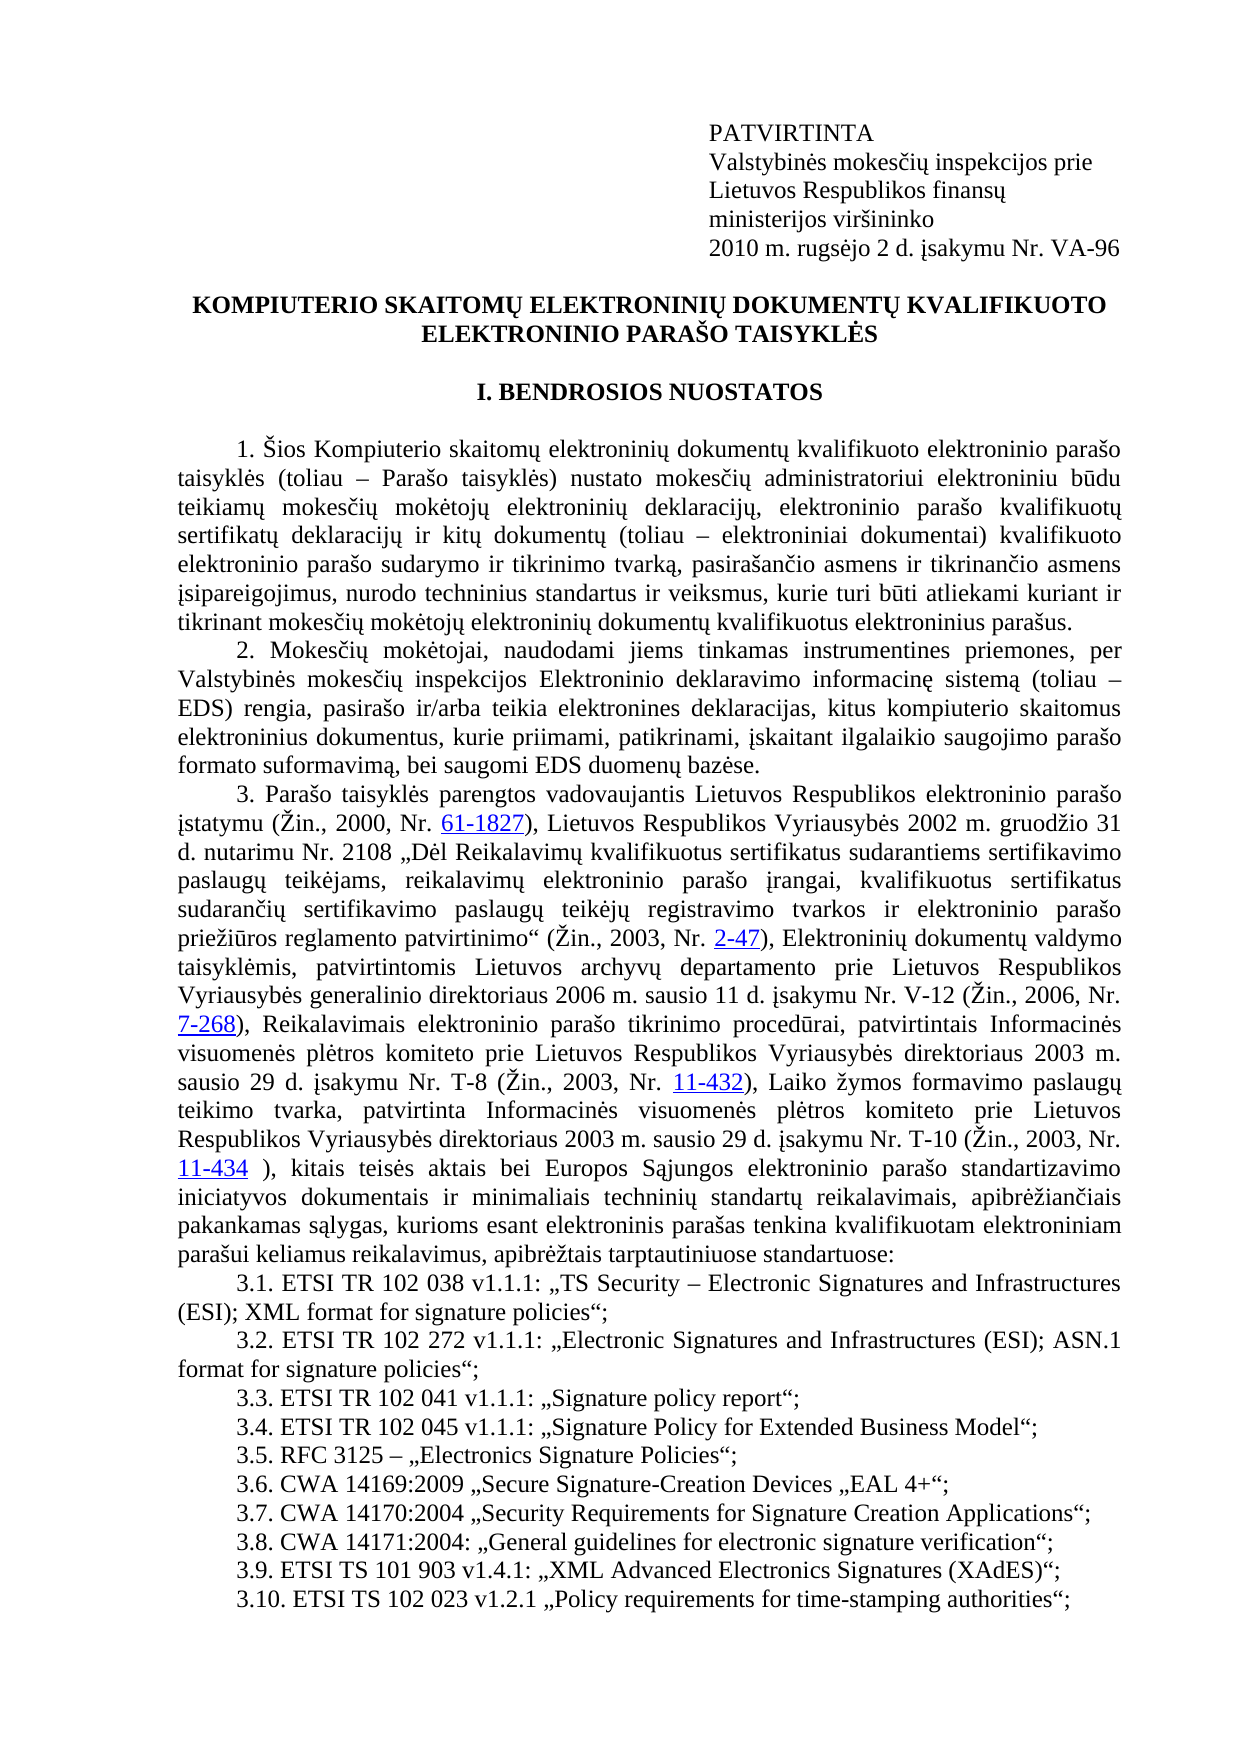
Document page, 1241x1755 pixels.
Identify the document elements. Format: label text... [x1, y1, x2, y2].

text 3.1. ETSI TR 102 038 v1.1.1: „TS Security – Electronic Signatures and Infrastructures (ESI); XML format for signature policies“; [177, 1268, 1122, 1326]
text 3.6. CWA 14169:2009 „Secure Signature-Creation Devices „EAL 4+“; [177, 1469, 1122, 1498]
text 3.3. ETSI TR 102 041 v1.1.1: „Signature policy report“; [177, 1383, 1122, 1412]
text 3.4. ETSI TR 102 045 v1.1.1: „Signature Policy for Extended Business Model“; [177, 1412, 1122, 1441]
text 3.9. ETSI TS 101 903 v1.4.1: „XML Advanced Electronics Signatures (XAdES)“; [177, 1556, 1122, 1584]
text KOMPIUTERIO SKAITOMŲ ELEKTRONINIŲ DOKUMENTŲ KVALIFIKUOTO ELEKTRONINIO PARAŠO TAISYKLĖS [177, 291, 1122, 348]
text 3.5. RFC 3125 – „Electronics Signature Policies“; [177, 1441, 1122, 1469]
text 3.2. ETSI TR 102 272 v1.1.1: „Electronic Signatures and Infrastructures (ESI); ASN.1 format for signature policies“; [177, 1326, 1122, 1383]
text 3. Parašo taisyklės parengtos vadovaujantis Lietuvos Respublikos elektroninio parašo įstatymu (Žin., 2000, Nr. 61-1827), Lietuvos Respublikos Vyriausybės 2002 m. gruodžio 31 d. nutarimu Nr. 2108 „Dėl Reikalavimų kvalifikuotus sertifikatus sudarantiems sertifikavimo paslaugų teikėjams, reikalavimų elektroninio parašo įrangai, kvalifikuotus sertifikatus sudarančių sertifikavimo paslaugų teikėjų registravimo tvarkos ir elektroninio parašo priežiūros reglamento patvirtinimo“ (Žin., 2003, Nr. 2-47), Elektroninių dokumentų valdymo taisyklėmis, patvirtintomis Lietuvos archyvų departamento prie Lietuvos Respublikos Vyriausybės generalinio direktoriaus 2006 m. sausio 11 d. įsakymu Nr. V-12 (Žin., 2006, Nr. 7-268), Reikalavimais elektroninio parašo tikrinimo procedūrai, patvirtintais Informacinės visuomenės plėtros komiteto prie Lietuvos Respublikos Vyriausybės direktoriaus 2003 m. sausio 29 d. įsakymu Nr. T-8 (Žin., 2003, Nr. 11-432), Laiko žymos formavimo paslaugų teikimo tvarka, patvirtinta Informacinės visuomenės plėtros komiteto prie Lietuvos Respublikos Vyriausybės direktoriaus 2003 m. sausio 29 d. įsakymu Nr. T-10 (Žin., 2003, Nr. 11-434 ), kitais teisės aktais bei Europos Sąjungos elektroninio parašo standartizavimo iniciatyvos dokumentais ir minimaliais techninių standartų reikalavimais, apibrėžiančiais pakankamas sąlygas, kurioms esant elektroninis parašas tenkina kvalifikuotam elektroniniam parašui keliamus reikalavimus, apibrėžtais tarptautiniuose standartuose: [177, 779, 1122, 1268]
text 2. Mokesčių mokėtojai, naudodami jiems tinkamas instrumentines priemones, per Valstybinės mokesčių inspekcijos Elektroninio deklaravimo informacinę sistemą (toliau – EDS) rengia, pasirašo ir/arba teikia elektronines deklaracijas, kitus kompiuterio skaitomus elektroninius dokumentus, kurie priimami, patikrinami, įskaitant ilgalaikio saugojimo parašo formato suformavimą, bei saugomi EDS duomenų bazėse. [177, 636, 1122, 779]
text Valstybinės mokesčių inspekcijos prie [177, 147, 1122, 176]
text Lietuvos Respublikos finansų [177, 176, 1122, 204]
text 2010 m. rugsėjo 2 d. įsakymu Nr. VA-96 [177, 233, 1122, 262]
text 1. Šios Kompiuterio skaitomų elektroninių dokumentų kvalifikuoto elektroninio parašo taisyklės (toliau – Parašo taisyklės) nustato mokesčių administratoriui elektroniniu būdu teikiamų mokesčių mokėtojų elektroninių deklaracijų, elektroninio parašo kvalifikuotų sertifikatų deklaracijų ir kitų dokumentų (toliau – elektroniniai dokumentai) kvalifikuoto elektroninio parašo sudarymo ir tikrinimo tvarką, pasirašančio asmens ir tikrinančio asmens įsipareigojimus, nurodo techninius standartus ir veiksmus, kurie turi būti atliekami kuriant ir tikrinant mokesčių mokėtojų elektroninių dokumentų kvalifikuotus elektroninius parašus. [177, 434, 1122, 636]
text 3.8. CWA 14171:2004: „General guidelines for electronic signature verification“; [177, 1527, 1122, 1556]
text 3.10. ETSI TS 102 023 v1.2.1 „Policy requirements for time-stamping authorities“; [177, 1584, 1122, 1613]
text I. Bendrosios nuostatos [177, 377, 1122, 406]
text ministerijos viršininko [177, 204, 1122, 233]
text 3.7. CWA 14170:2004 „Security Requirements for Signature Creation Applications“; [177, 1498, 1122, 1527]
text PATVIRTINTA [177, 118, 1122, 147]
